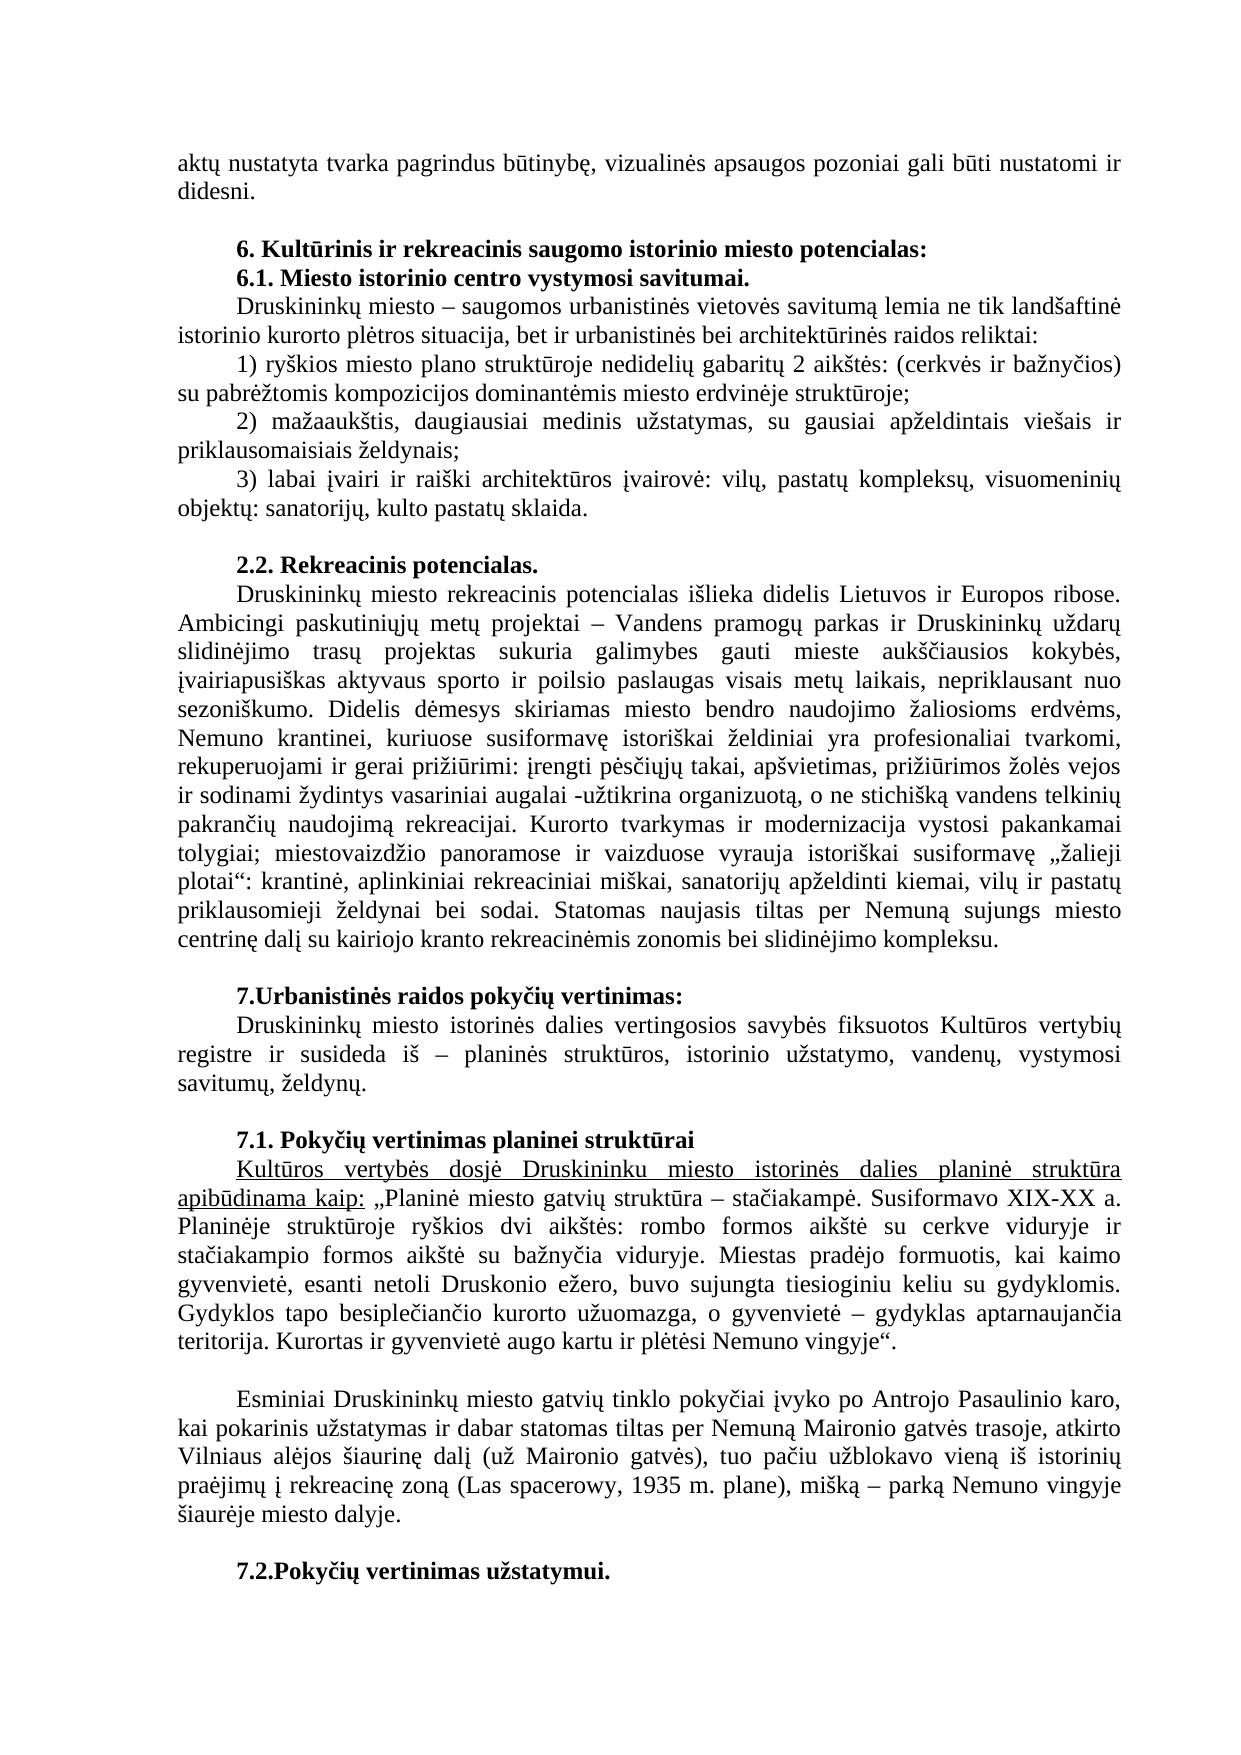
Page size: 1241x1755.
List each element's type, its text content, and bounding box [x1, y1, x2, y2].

text 7.2.Pokyčių vertinimas užstatymui. [177, 1556, 1122, 1585]
text aktų nustatyta tvarka pagrindus būtinybę, vizualinės apsaugos pozoniai gali būti nustatomi ir didesni. [177, 148, 1122, 205]
text Druskininkų miesto rekreacinis potencialas išlieka didelis Lietuvos ir Europos ribose. Ambicingi paskutiniųjų metų projektai – Vandens pramogų parkas ir Druskininkų uždarų slidinėjimo trasų projektas sukuria galimybes gauti mieste aukščiausios kokybės, įvairiapusiškas aktyvaus sporto ir poilsio paslaugas visais metų laikais, nepriklausant nuo sezoniškumo. Didelis dėmesys skiriamas miesto bendro naudojimo žaliosioms erdvėms, Nemuno krantinei, kuriuose susiformavę istoriškai želdiniai yra profesionaliai tvarkomi, rekuperuojami ir gerai prižiūrimi: įrengti pėsčiųjų takai, apšvietimas, prižiūrimos žolės vejos ir sodinami žydintys vasariniai augalai -užtikrina organizuotą, o ne stichišką vandens telkinių pakrančių naudojimą rekreacijai. Kurorto tvarkymas ir modernizacija vystosi pakankamai tolygiai; miestovaizdžio panoramose ir vaizduose vyrauja istoriškai susiformavę „žalieji plotai“: krantinė, aplinkiniai rekreaciniai miškai, sanatorijų apželdinti kiemai, vilų ir pastatų priklausomieji želdynai bei sodai. Statomas naujasis tiltas per Nemuną sujungs miesto centrinę dalį su kairiojo kranto rekreacinėmis zonomis bei slidinėjimo kompleksu. [177, 579, 1122, 953]
text 6. Kultūrinis ir rekreacinis saugomo istorinio miesto potencialas: [177, 234, 1122, 263]
text Druskininkų miesto istorinės dalies vertingosios savybės fiksuotos Kultūros vertybių registre ir susideda iš – planinės struktūros, istorinio užstatymo, vandenų, vystymosi savitumų, želdynų. [177, 1010, 1122, 1096]
text 2) mažaaukštis, daugiausiai medinis užstatymas, su gausiai apželdintais viešais ir priklausomaisiais želdynais; [177, 406, 1122, 464]
text 2.2. Rekreacinis potencialas. [177, 550, 1122, 579]
text 7.Urbanistinės raidos pokyčių vertinimas: [177, 981, 1122, 1010]
text Esminiai Druskininkų miesto gatvių tinklo pokyčiai įvyko po Antrojo Pasaulinio karo, kai pokarinis užstatymas ir dabar statomas tiltas per Nemuną Maironio gatvės trasoje, atkirto Vilniaus alėjos šiaurinę dalį (už Maironio gatvės), tuo pačiu užblokavo vieną iš istorinių praėjimų į rekreacinę zoną (Las spacerowy, 1935 m. plane), mišką – parką Nemuno vingyje šiaurėje miesto dalyje. [177, 1384, 1122, 1528]
text 6.1. Miesto istorinio centro vystymosi savitumai. [177, 263, 1122, 291]
text 3) labai įvairi ir raiški architektūros įvairovė: vilų, pastatų kompleksų, visuomeninių objektų: sanatorijų, kulto pastatų sklaida. [177, 464, 1122, 521]
text 7.1. Pokyčių vertinimas planinei struktūrai [177, 1125, 1122, 1154]
text 1) ryškios miesto plano struktūroje nedidelių gabaritų 2 aikštės: (cerkvės ir bažnyčios) su pabrėžtomis kompozicijos dominantėmis miesto erdvinėje struktūroje; [177, 349, 1122, 406]
text Druskininkų miesto – saugomos urbanistinės vietovės savitumą lemia ne tik landšaftinė istorinio kurorto plėtros situacija, bet ir urbanistinės bei architektūrinės raidos reliktai: [177, 291, 1122, 349]
text Kultūros vertybės dosjė Druskininku miesto istorinės dalies planinė struktūra apibūdinama kaip: „Planinė miesto gatvių struktūra – stačiakampė. Susiformavo XIX-XX a. Planinėje struktūroje ryškios dvi aikštės: rombo formos aikštė su cerkve viduryje ir stačiakampio formos aikštė su bažnyčia viduryje. Miestas pradėjo formuotis, kai kaimo gyvenvietė, esanti netoli Druskonio ežero, buvo sujungta tiesioginiu keliu su gydyklomis. Gydyklos tapo besiplečiančio kurorto užuomazga, o gyvenvietė – gydyklas aptarnaujančia teritorija. Kurortas ir gyvenvietė augo kartu ir plėtėsi Nemuno vingyje“. [177, 1154, 1122, 1355]
